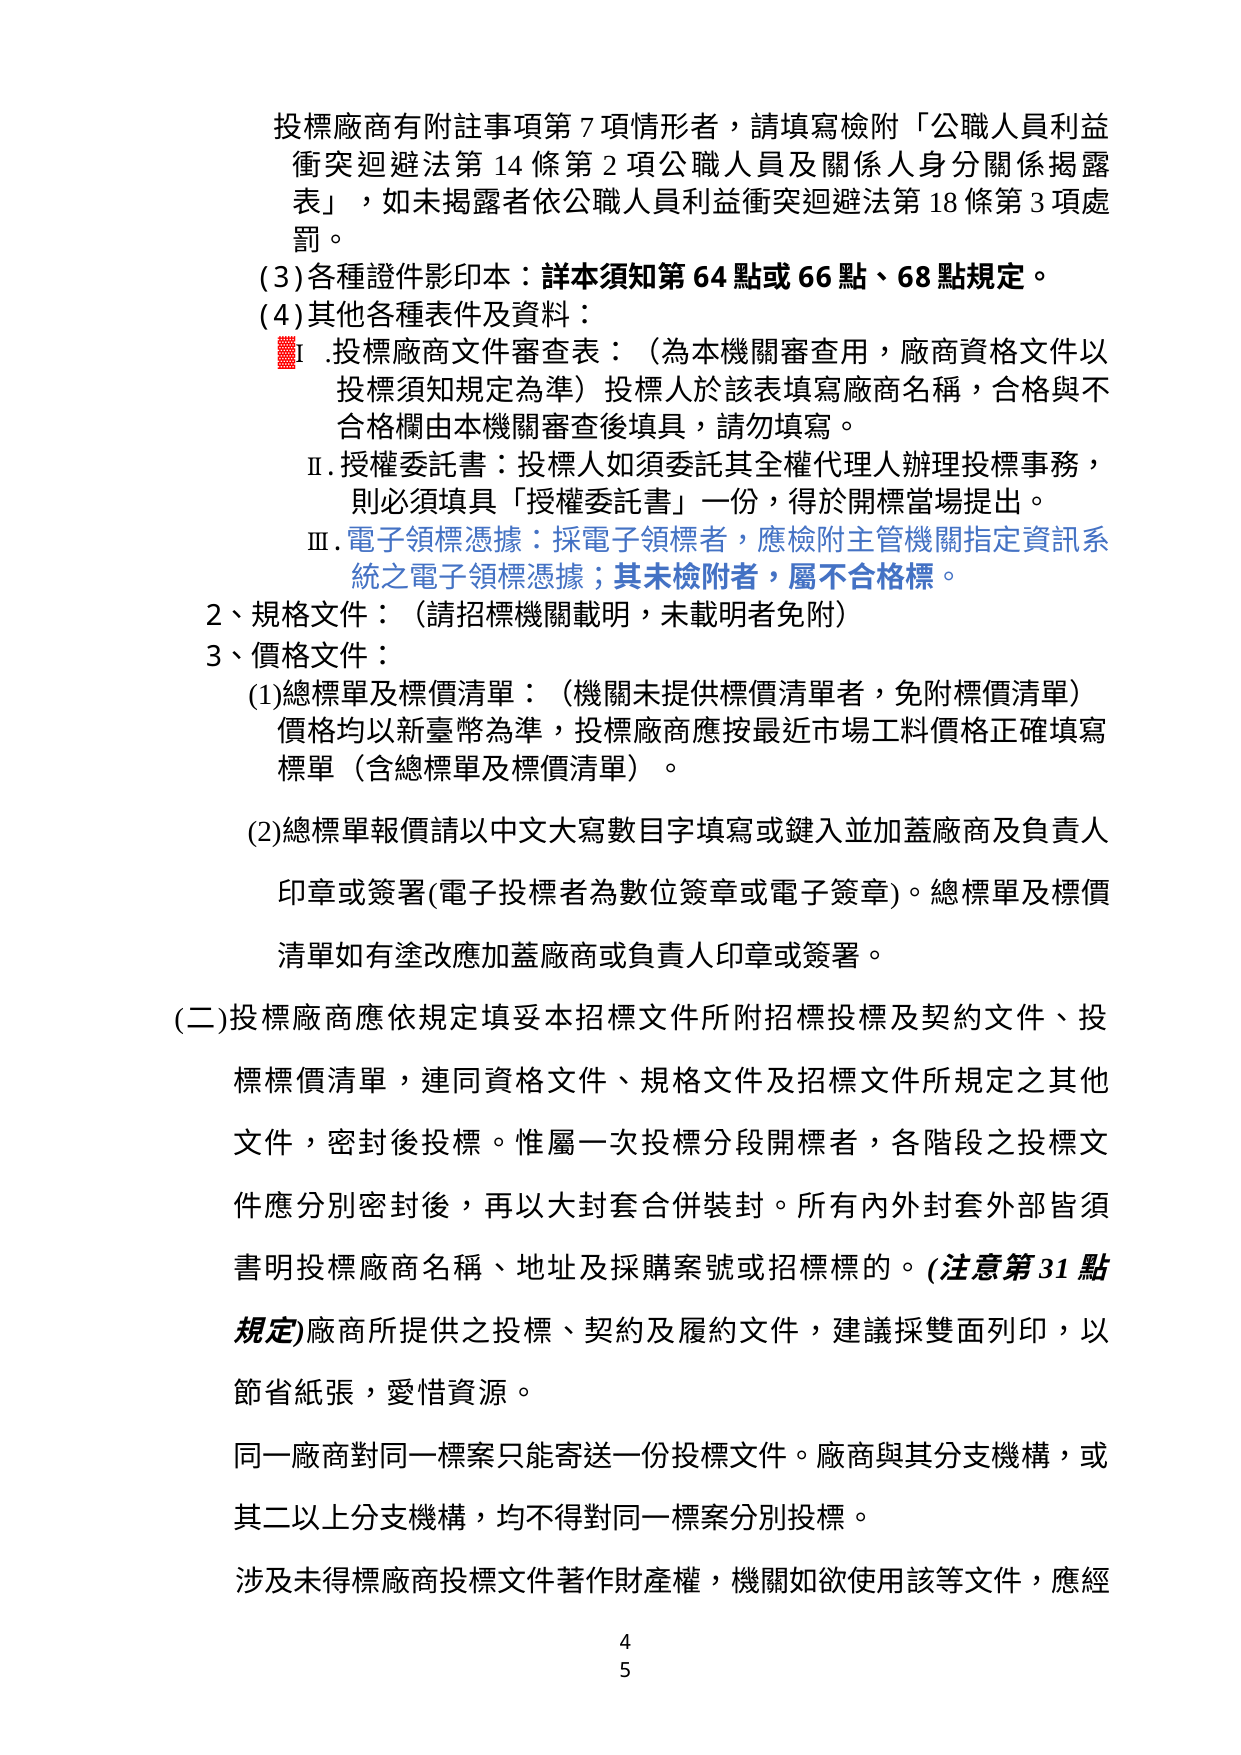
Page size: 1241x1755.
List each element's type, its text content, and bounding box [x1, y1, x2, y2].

text (4)其他各種表件及資料： [255, 295, 1110, 333]
text 價格均以新臺幣為準，投標廠商應按最近市場工料價格正確填寫標單（含總標單及標價清單）。 [277, 712, 1110, 787]
text 2、規格文件：（請招標機關載明，未載明者免附） [205, 595, 1110, 633]
text 3、價格文件： [205, 633, 1110, 674]
text 投標廠商有附註事項第7項情形者，請填寫檢附「公職人員利益衝突迴避法第14條第2項公職人員及關係人身分關係揭露表」，如未揭露者依公職人員利益衝突迴避法第18條第3項處罰。 [248, 108, 1110, 258]
text (二)投標廠商應依規定填妥本招標文件所附招標投標及契約文件、投標標價清單，連同資格文件、規格文件及招標文件所規定之其他文件，密封後投標。惟屬一次投標分段開標者，各階段之投標文件應分別密封後，再以大封套合併裝封。所有內外封套外部皆須書明投標廠商名稱、地址及採購案號或招標標的。(注意第31點規定)廠商所提供之投標、契約及履約文件，建議採雙面列印，以節省紙張，愛惜資源。 [174, 974, 1110, 1412]
text (3)各種證件影印本：詳本須知第64點或66點、68點規定。 [255, 258, 1110, 295]
text Ⅱ.授權委託書：投標人如須委託其全權代理人辦理投標事務，則必須填具「授權委託書」一份，得於開標當場提出。 [307, 445, 1110, 520]
text (2)總標單報價請以中文大寫數目字填寫或鍵入並加蓋廠商及負責人印章或簽署(電子投標者為數位簽章或電子簽章)。總標單及標價清單如有塗改應加蓋廠商或負責人印章或簽署。 [247, 787, 1110, 974]
text 同一廠商對同一標案只能寄送一份投標文件。廠商與其分支機構，或其二以上分支機構，均不得對同一標案分別投標。 [233, 1412, 1110, 1537]
text (1)總標單及標價清單：（機關未提供標價清單者，免附標價清單） [248, 674, 1110, 712]
text 涉及未得標廠商投標文件著作財產權，機關如欲使用該等文件，應經 [235, 1537, 1110, 1599]
text Ⅲ.電子領標憑據：採電子領標者，應檢附主管機關指定資訊系統之電子領標憑據；其未檢附者，屬不合格標。 [307, 520, 1110, 595]
text ▓Ⅰ.投標廠商文件審查表：（為本機關審查用，廠商資格文件以投標須知規定為準）投標人於該表填寫廠商名稱，合格與不合格欄由本機關審查後填具，請勿填寫。 [278, 333, 1110, 445]
